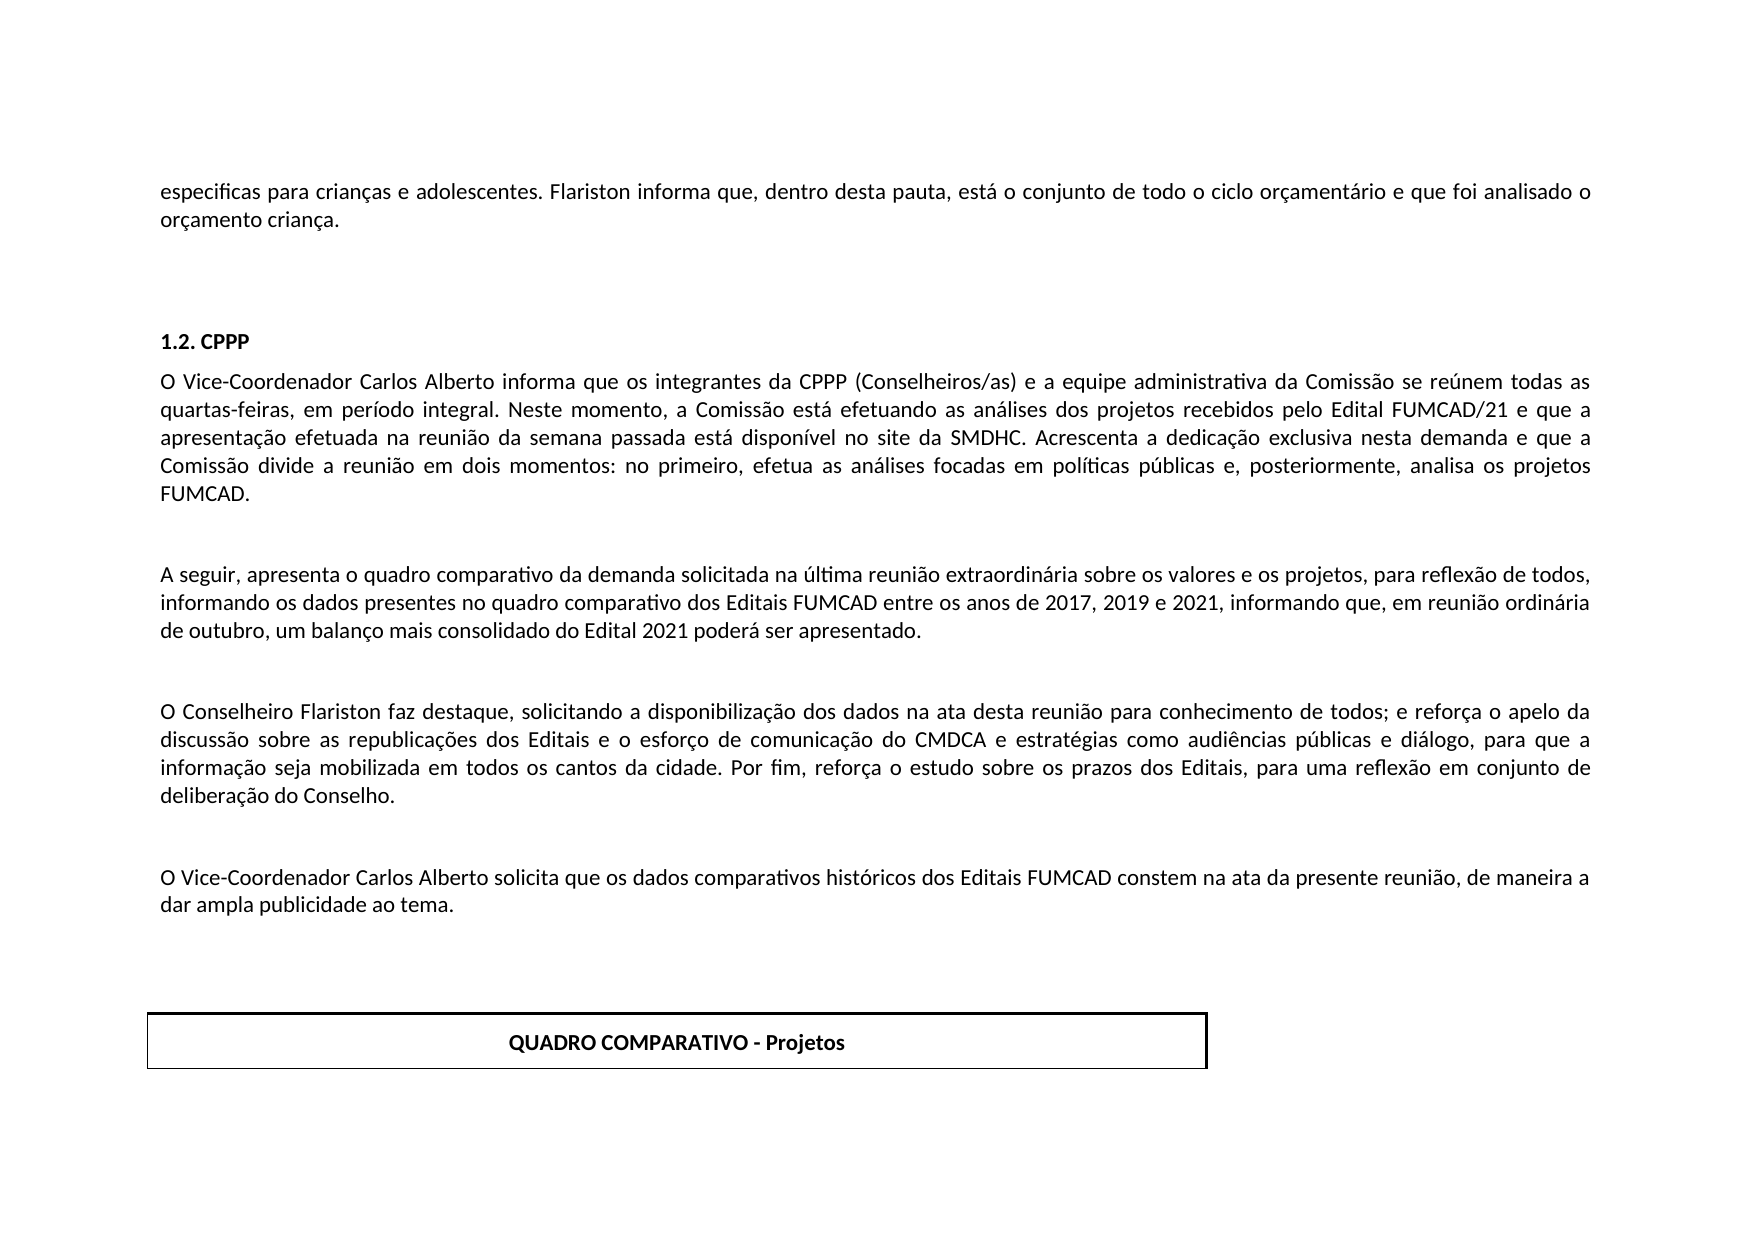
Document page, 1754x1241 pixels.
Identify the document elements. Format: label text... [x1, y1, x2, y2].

text O Conselheiro Flariston faz destaque, solicitando a disponibilização dos dados na ata desta reunião para conhecimento de todos; e reforça o apelo da discussão sobre as republicações dos Editais e o esforço de comunicação do CMDCA e estratégias como audiências públicas e diálogo, para que a informação seja mobilizada em todos os cantos da cidade. Por fim, reforça o estudo sobre os prazos dos Editais, para uma reflexão em conjunto de deliberação do Conselho. [160, 697, 1594, 809]
text O Vice-Coordenador Carlos Alberto informa que os integrantes da CPPP (Conselheiros/as) e a equipe administrativa da Comissão se reúnem todas as quartas-feiras, em período integral. Neste momento, a Comissão está efetuando as análises dos projetos recebidos pelo Edital FUMCAD/21 e que a apresentação efetuada na reunião da semana passada está disponível no site da SMDHC. Acrescenta a dedicação exclusiva nesta demanda e que a Comissão divide a reunião em dois momentos: no primeiro, efetua as análises focadas em políticas públicas e, posteriormente, analisa os projetos FUMCAD. [160, 367, 1594, 507]
text A seguir, apresenta o quadro comparativo da demanda solicitada na última reunião extraordinária sobre os valores e os projetos, para reflexão de todos, informando os dados presentes no quadro comparativo dos Editais FUMCAD entre os anos de 2017, 2019 e 2021, informando que, em reunião ordinária de outubro, um balanço mais consolidado do Edital 2021 poderá ser apresentado. [160, 560, 1594, 644]
text especificas para crianças e adolescentes. Flariston informa que, dentro desta pauta, está o conjunto de todo o ciclo orçamentário e que foi analisado o orçamento criança. [160, 177, 1594, 233]
text 1.2. CPPP [160, 327, 1594, 355]
table_header QUADRO COMPARATIVO - Projetos [148, 1015, 1205, 1068]
text O Vice-Coordenador Carlos Alberto solicita que os dados comparativos históricos dos Editais FUMCAD constem na ata da presente reunião, de maneira a dar ampla publicidade ao tema. [160, 863, 1594, 919]
